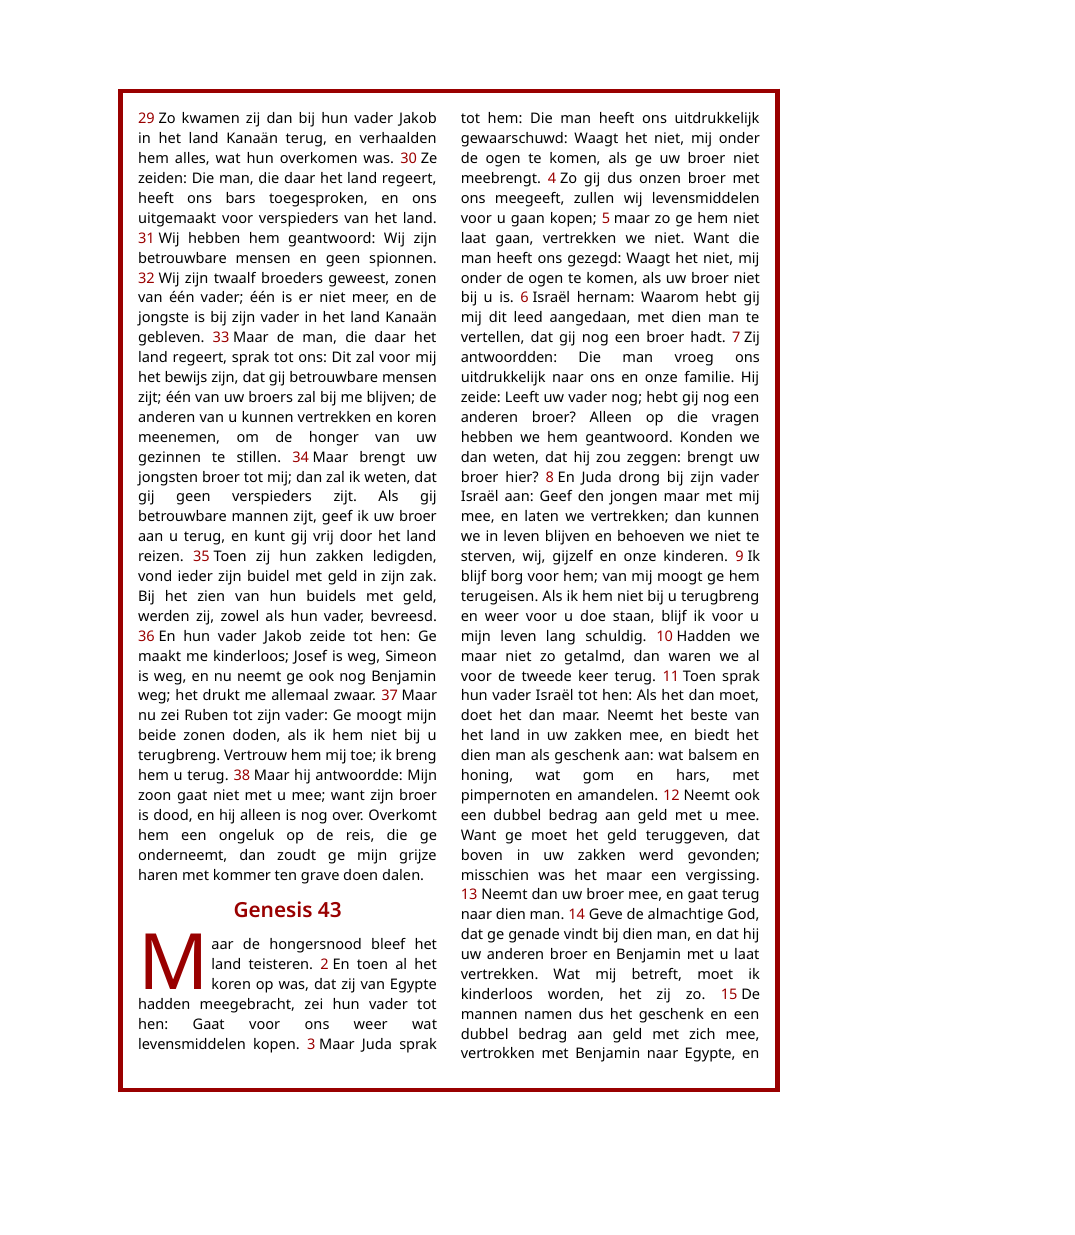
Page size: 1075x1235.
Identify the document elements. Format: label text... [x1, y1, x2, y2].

subtitle Genesis 43 [138, 895, 437, 923]
text Maar de hongersnood bleef het land teisteren. 2 En toen al het koren op was, dat zij van Egypte hadden meegebracht, zei hun vader tot hen: Gaat voor ons weer wat levensmiddelen kopen. 3 Maar Juda sprak [138, 934, 437, 1053]
text 29 Zo kwamen zij dan bij hun vader Jakob in het land Kanaän terug, en verhaalden hem alles, wat hun overkomen was. 30 Ze zeiden: Die man, die daar het land regeert, heeft ons bars toegesproken, en ons uitgemaakt voor verspieders van het land. 31 Wij hebben hem geantwoord: Wij zijn betrouwbare mensen en geen spionnen. 32 Wij zijn twaalf broeders geweest, zonen van één vader; één is er niet meer, en de jongste is bij zijn vader in het land Kanaän gebleven. 33 Maar de man, die daar het land regeert, sprak tot ons: Dit zal voor mij het bewijs zijn, dat gij betrouwbare mensen zijt; één van uw broers zal bij me blijven; de anderen van u kunnen vertrekken en koren meenemen, om de honger van uw gezinnen te stillen. 34 Maar brengt uw jongsten broer tot mij; dan zal ik weten, dat gij geen verspieders zijt. Als gij betrouwbare mannen zijt, geef ik uw broer aan u terug, en kunt gij vrij door het land reizen. 35 Toen zij hun zakken ledigden, vond ieder zijn buidel met geld in zijn zak. Bij het zien van hun buidels met geld, werden zij, zowel als hun vader, bevreesd. 36 En hun vader Jakob zeide tot hen: Ge maakt me kinderloos; Josef is weg, Simeon is weg, en nu neemt ge ook nog Benjamin weg; het drukt me allemaal zwaar. 37 Maar nu zei Ruben tot zijn vader: Ge moogt mijn beide zonen doden, als ik hem niet bij u terugbreng. Vertrouw hem mij toe; ik breng hem u terug. 38 Maar hij antwoordde: Mijn zoon gaat niet met u mee; want zijn broer is dood, en hij alleen is nog over. Overkomt hem een ongeluk op de reis, die ge onderneemt, dan zoudt ge mijn grijze haren met kommer ten grave doen dalen. [138, 108, 437, 884]
text tot hem: Die man heeft ons uitdrukkelijk gewaarschuwd: Waagt het niet, mij onder de ogen te komen, als ge uw broer niet meebrengt. 4 Zo gij dus onzen broer met ons meegeeft, zullen wij levensmiddelen voor u gaan kopen; 5 maar zo ge hem niet laat gaan, vertrekken we niet. Want die man heeft ons gezegd: Waagt het niet, mij onder de ogen te komen, als uw broer niet bij u is. 6 Israël hernam: Waarom hebt gij mij dit leed aangedaan, met dien man te vertellen, dat gij nog een broer hadt. 7 Zij antwoordden: Die man vroeg ons uitdrukkelijk naar ons en onze familie. Hij zeide: Leeft uw vader nog; hebt gij nog een anderen broer? Alleen op die vragen hebben we hem geantwoord. Konden we dan weten, dat hij zou zeggen: brengt uw broer hier? 8 En Juda drong bij zijn vader Israël aan: Geef den jongen maar met mij mee, en laten we vertrekken; dan kunnen we in leven blijven en behoeven we niet te sterven, wij, gijzelf en onze kinderen. 9 Ik blijf borg voor hem; van mij moogt ge hem terugeisen. Als ik hem niet bij u terugbreng en weer voor u doe staan, blijf ik voor u mijn leven lang schuldig. 10 Hadden we maar niet zo getalmd, dan waren we al voor de tweede keer terug. 11 Toen sprak hun vader Israël tot hen: Als het dan moet, doet het dan maar. Neemt het beste van het land in uw zakken mee, en biedt het dien man als geschenk aan: wat balsem en honing, wat gom en hars, met pimpernoten en amandelen. 12 Neemt ook een dubbel bedrag aan geld met u mee. Want ge moet het geld teruggeven, dat boven in uw zakken werd gevonden; misschien was het maar een vergissing. 13 Neemt dan uw broer mee, en gaat terug naar dien man. 14 Geve de almachtige God, dat ge genade vindt bij dien man, en dat hij uw anderen broer en Benjamin met u laat vertrekken. Wat mij betreft, moet ik kinderloos worden, het zij zo. 15 De mannen namen dus het geschenk en een dubbel bedrag aan geld met zich mee, vertrokken met Benjamin naar Egypte, en [461, 108, 760, 1063]
